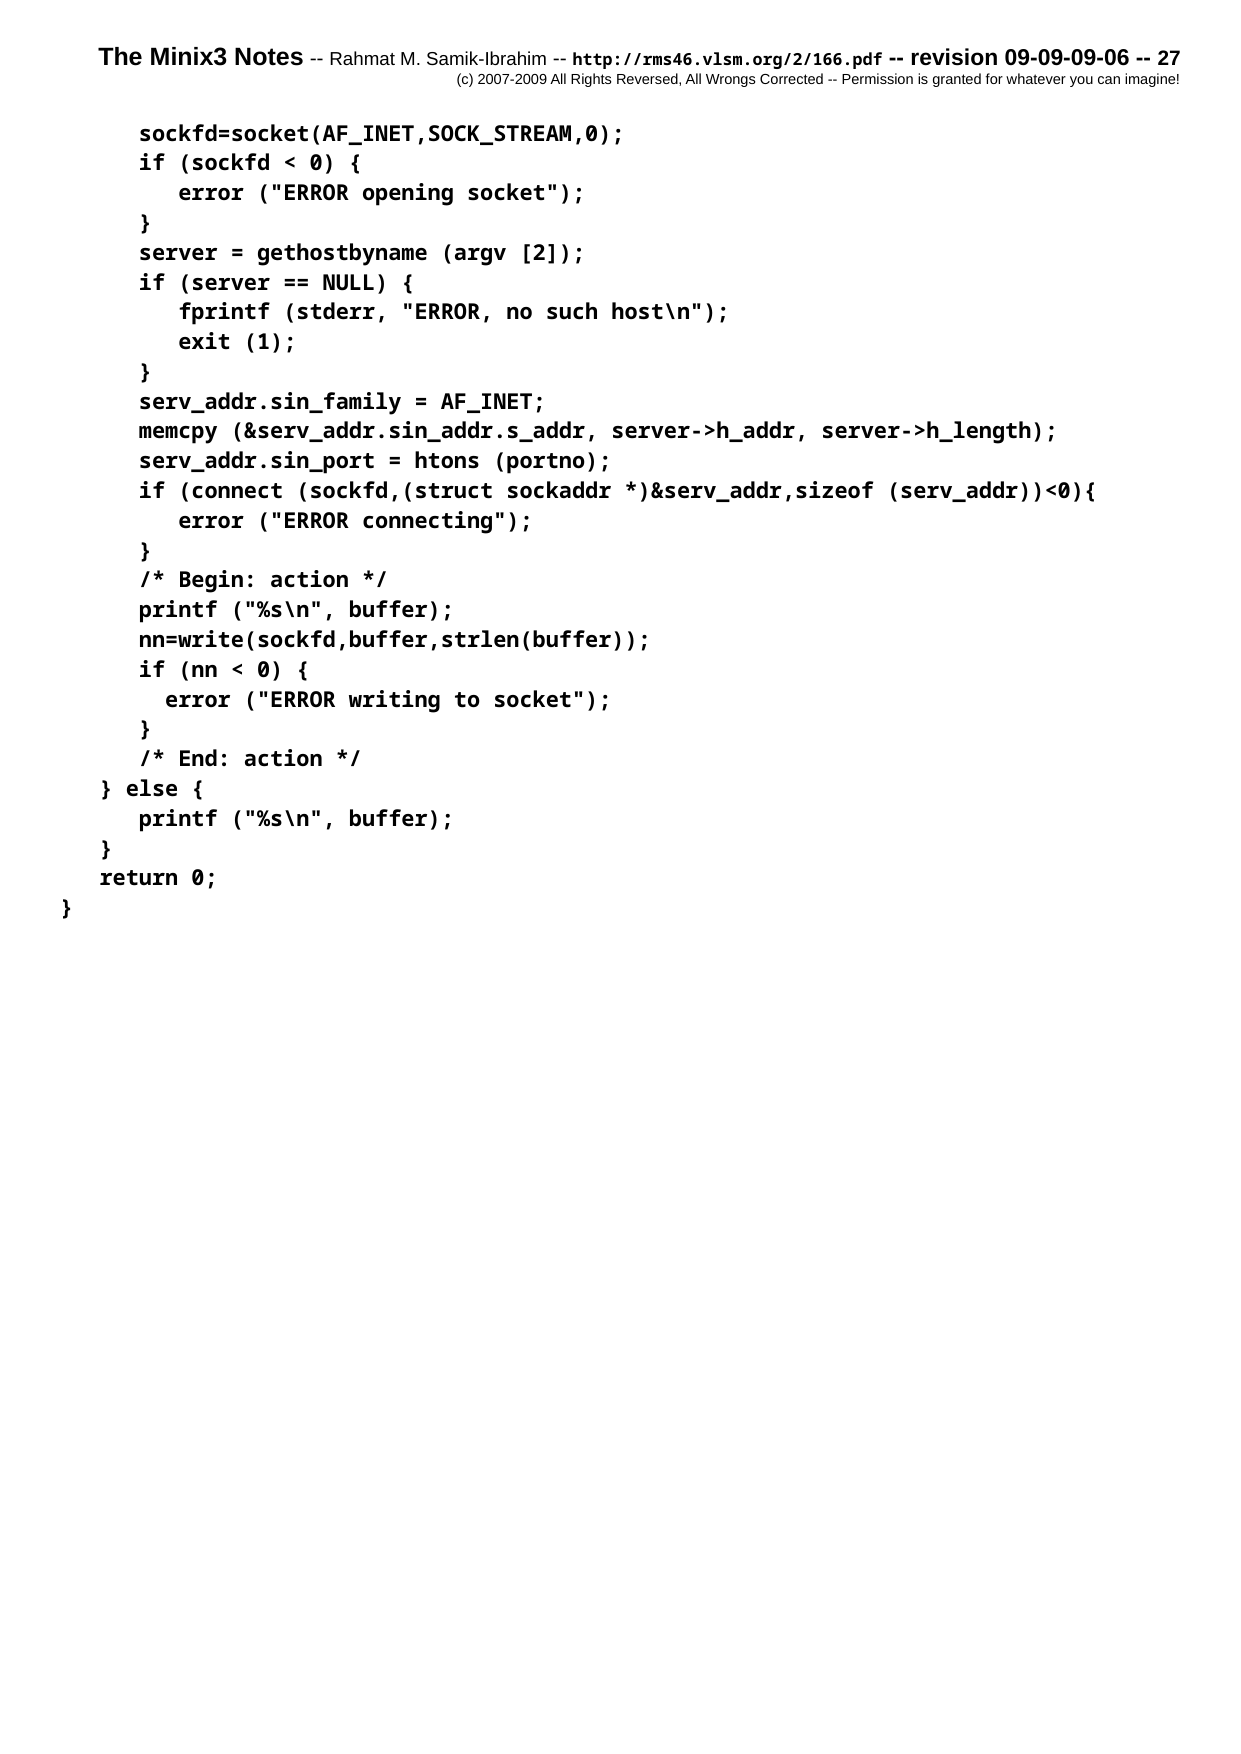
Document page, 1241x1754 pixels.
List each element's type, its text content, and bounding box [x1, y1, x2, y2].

text serv_addr.sin_port = htons (portno); [60, 445, 1181, 475]
text serv_addr.sin_family = AF_INET; [60, 386, 1181, 415]
text error ("ERROR connecting"); [60, 505, 1181, 534]
text sockfd=socket(AF_INET,SOCK_STREAM,0); [60, 117, 1181, 147]
text fprintf (stderr, "ERROR, no such host\n"); [60, 296, 1181, 326]
text } else { [60, 773, 1181, 803]
text error ("ERROR opening socket"); [60, 177, 1181, 207]
text nn=write(sockfd,buffer,strlen(buffer)); [60, 624, 1181, 654]
text memcpy (&serv_addr.sin_addr.s_addr, server->h_addr, server->h_length); [60, 415, 1181, 445]
text } [60, 534, 1181, 564]
text } [60, 207, 1181, 237]
text /* End: action */ [60, 743, 1181, 773]
text printf ("%s\n", buffer); [60, 594, 1181, 624]
text /* Begin: action */ [60, 564, 1181, 594]
text if (server == NULL) { [60, 266, 1181, 296]
text return 0; [60, 862, 1181, 892]
text } [60, 832, 1181, 862]
text error ("ERROR writing to socket"); [60, 683, 1181, 713]
text if (connect (sockfd,(struct sockaddr *)&serv_addr,sizeof (serv_addr))<0){ [60, 475, 1181, 505]
text printf ("%s\n", buffer); [60, 803, 1181, 832]
text } [60, 356, 1181, 386]
text } [60, 713, 1181, 743]
text } [60, 892, 1181, 922]
text if (sockfd < 0) { [60, 147, 1181, 177]
text if (nn < 0) { [60, 654, 1181, 683]
text server = gethostbyname (argv [2]); [60, 237, 1181, 266]
text exit (1); [60, 326, 1181, 356]
